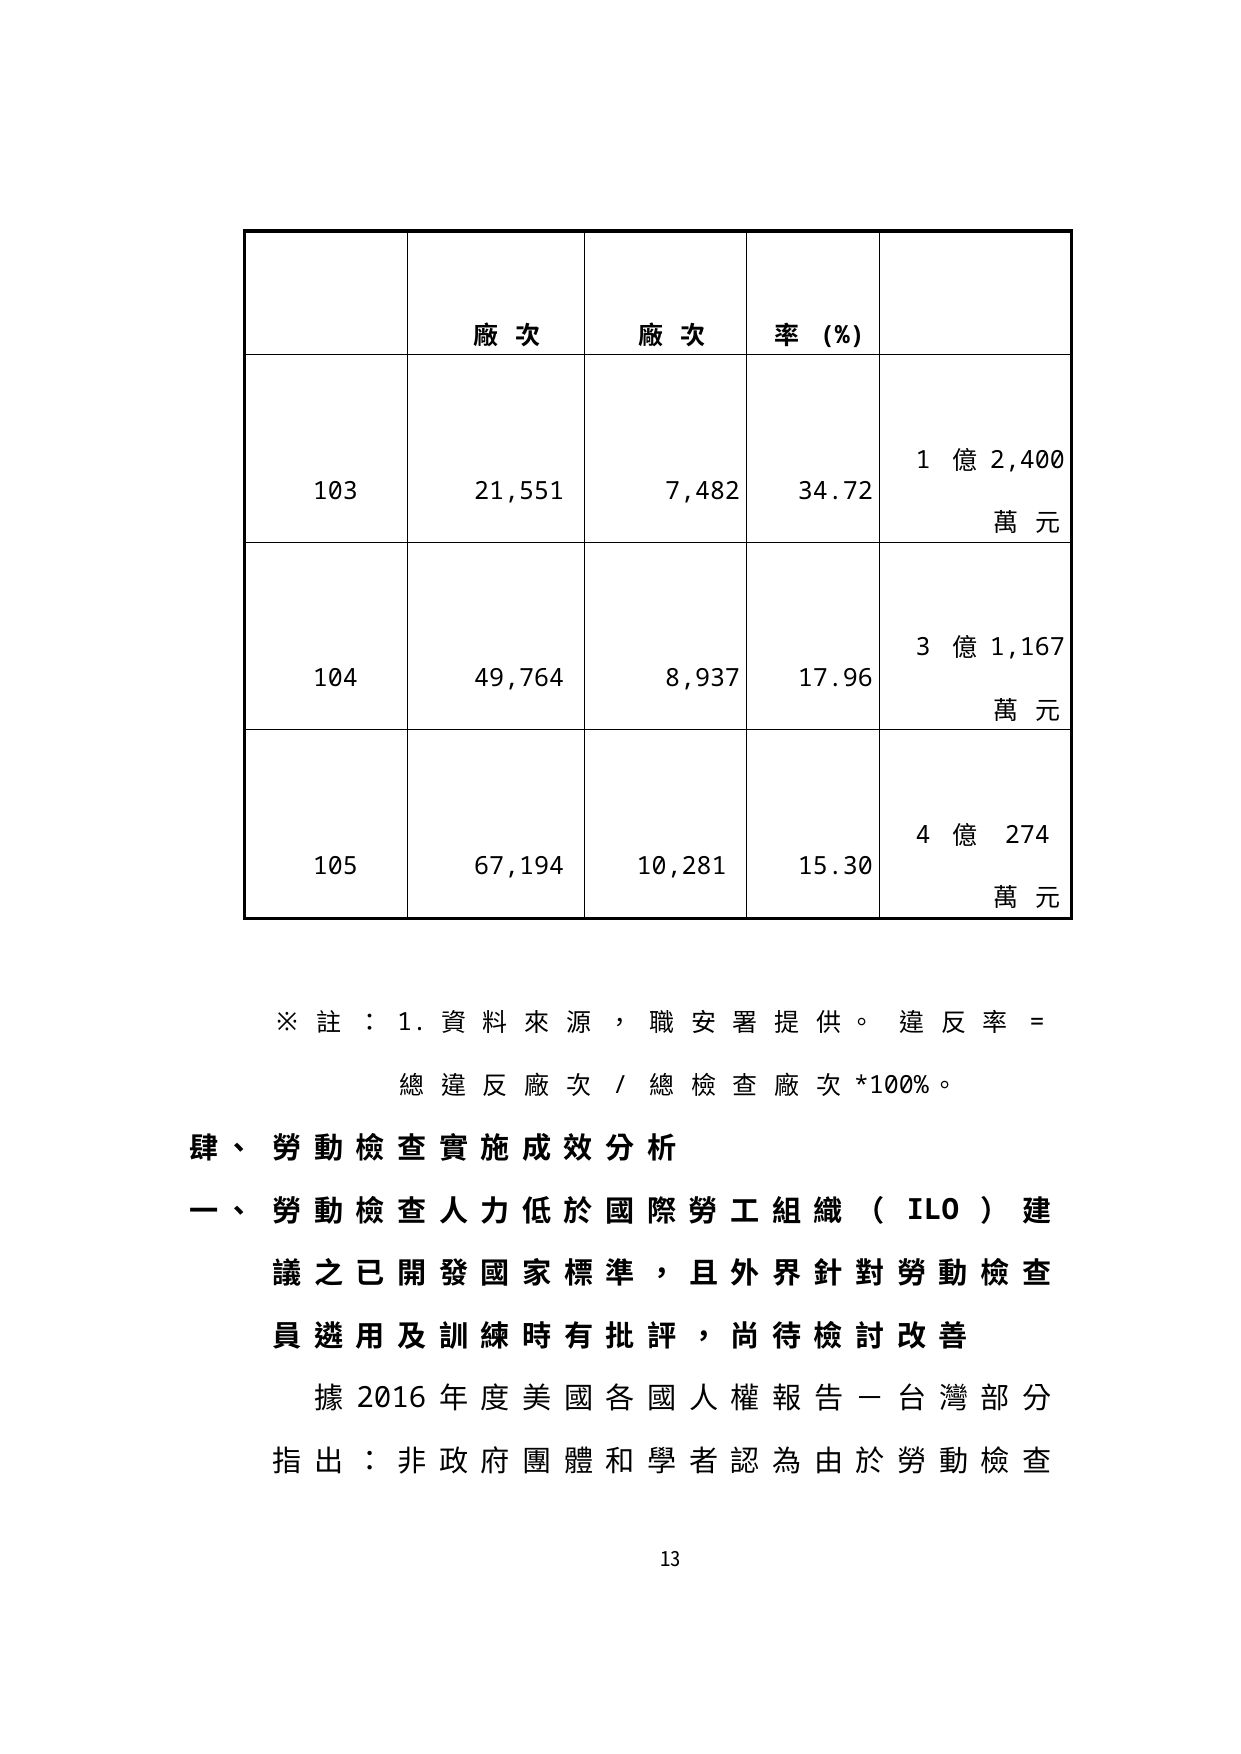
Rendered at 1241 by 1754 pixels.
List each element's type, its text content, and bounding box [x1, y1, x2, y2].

table_cell 103 [246, 355, 407, 542]
table_cell 21,551 [408, 355, 584, 542]
table_cell 17.96 [747, 543, 879, 729]
table_cell 7,482 [585, 355, 746, 542]
text 據2016年度美國各國人權報告－台灣部分指出：非政府團體和學者認為由於勞動檢查 [242, 1354, 1058, 1479]
table_cell 104 [246, 543, 407, 729]
table_header 廠次 [585, 233, 746, 354]
table_cell 3億1,167萬元 [880, 543, 1070, 729]
table_header 率(%) [747, 233, 879, 354]
table_cell 8,937 [585, 543, 746, 729]
table_cell 49,764 [408, 543, 584, 729]
table_cell 15.30 [747, 730, 879, 917]
table_cell 1億2,400萬元 [880, 355, 1070, 542]
table_cell 105 [246, 730, 407, 917]
table_cell 67,194 [408, 730, 584, 917]
table_header [246, 233, 407, 354]
text ※註：1.資料來源，職安署提供。違反率=總違反廠次/總檢查廠次*100%。 [242, 979, 1058, 1104]
table_cell 10,281 [585, 730, 746, 917]
table_header [880, 233, 1070, 354]
table_cell 34.72 [747, 355, 879, 542]
text 肆、勞動檢查實施成效分析 [183, 1104, 1058, 1167]
text 一、勞動檢查人力低於國際勞工組織（ILO）建議之已開發國家標準，且外界針對勞動檢查員遴用及訓練時有批評，尚待檢討改善 [183, 1167, 1058, 1354]
table_header 廠次 [408, 233, 584, 354]
table_cell 4億274萬元 [880, 730, 1070, 917]
